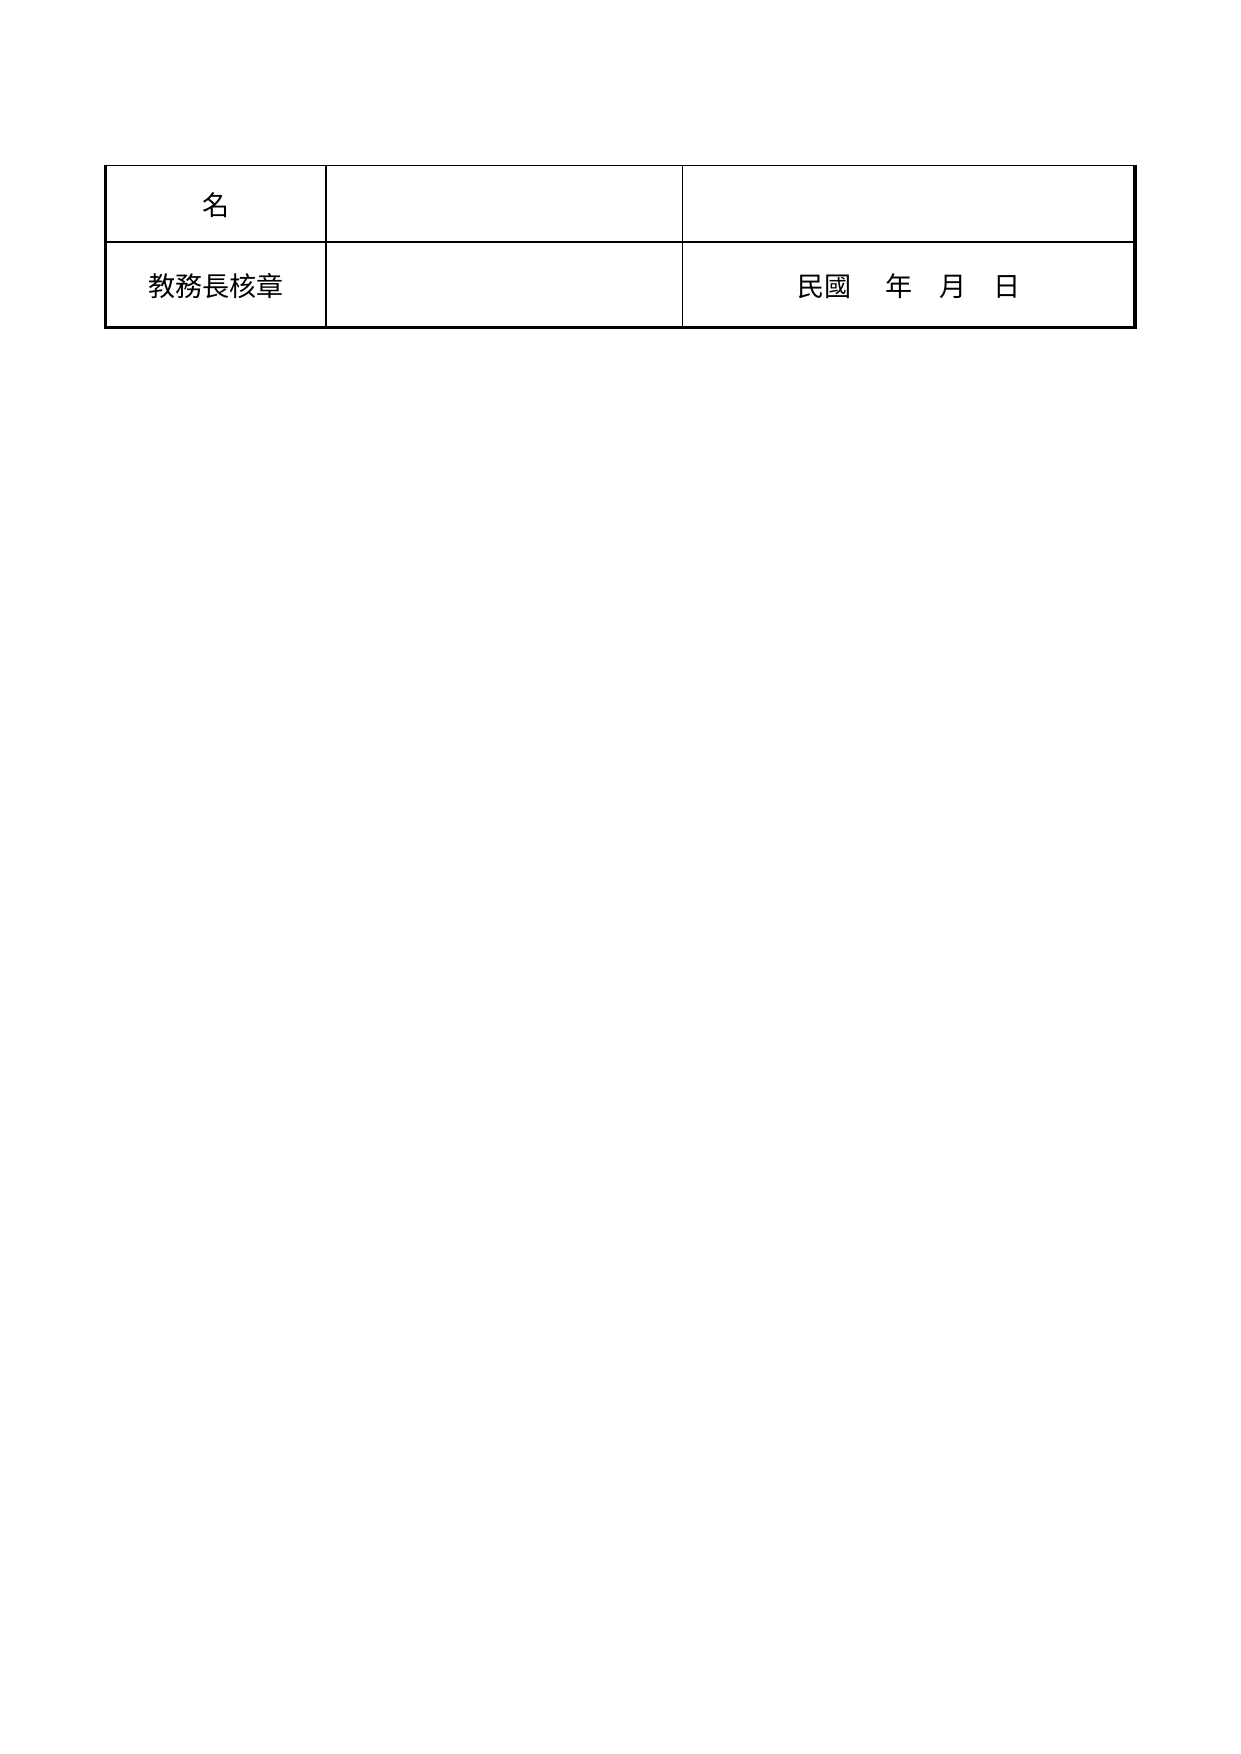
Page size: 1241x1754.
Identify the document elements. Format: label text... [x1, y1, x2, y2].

table_cell 民國 年 月 日 [683, 243, 1133, 326]
table_cell 教務長核章 [107, 243, 325, 326]
table_cell [327, 166, 682, 241]
table_cell [683, 166, 1133, 241]
table_cell [327, 243, 682, 326]
table_cell 名 [107, 166, 325, 241]
